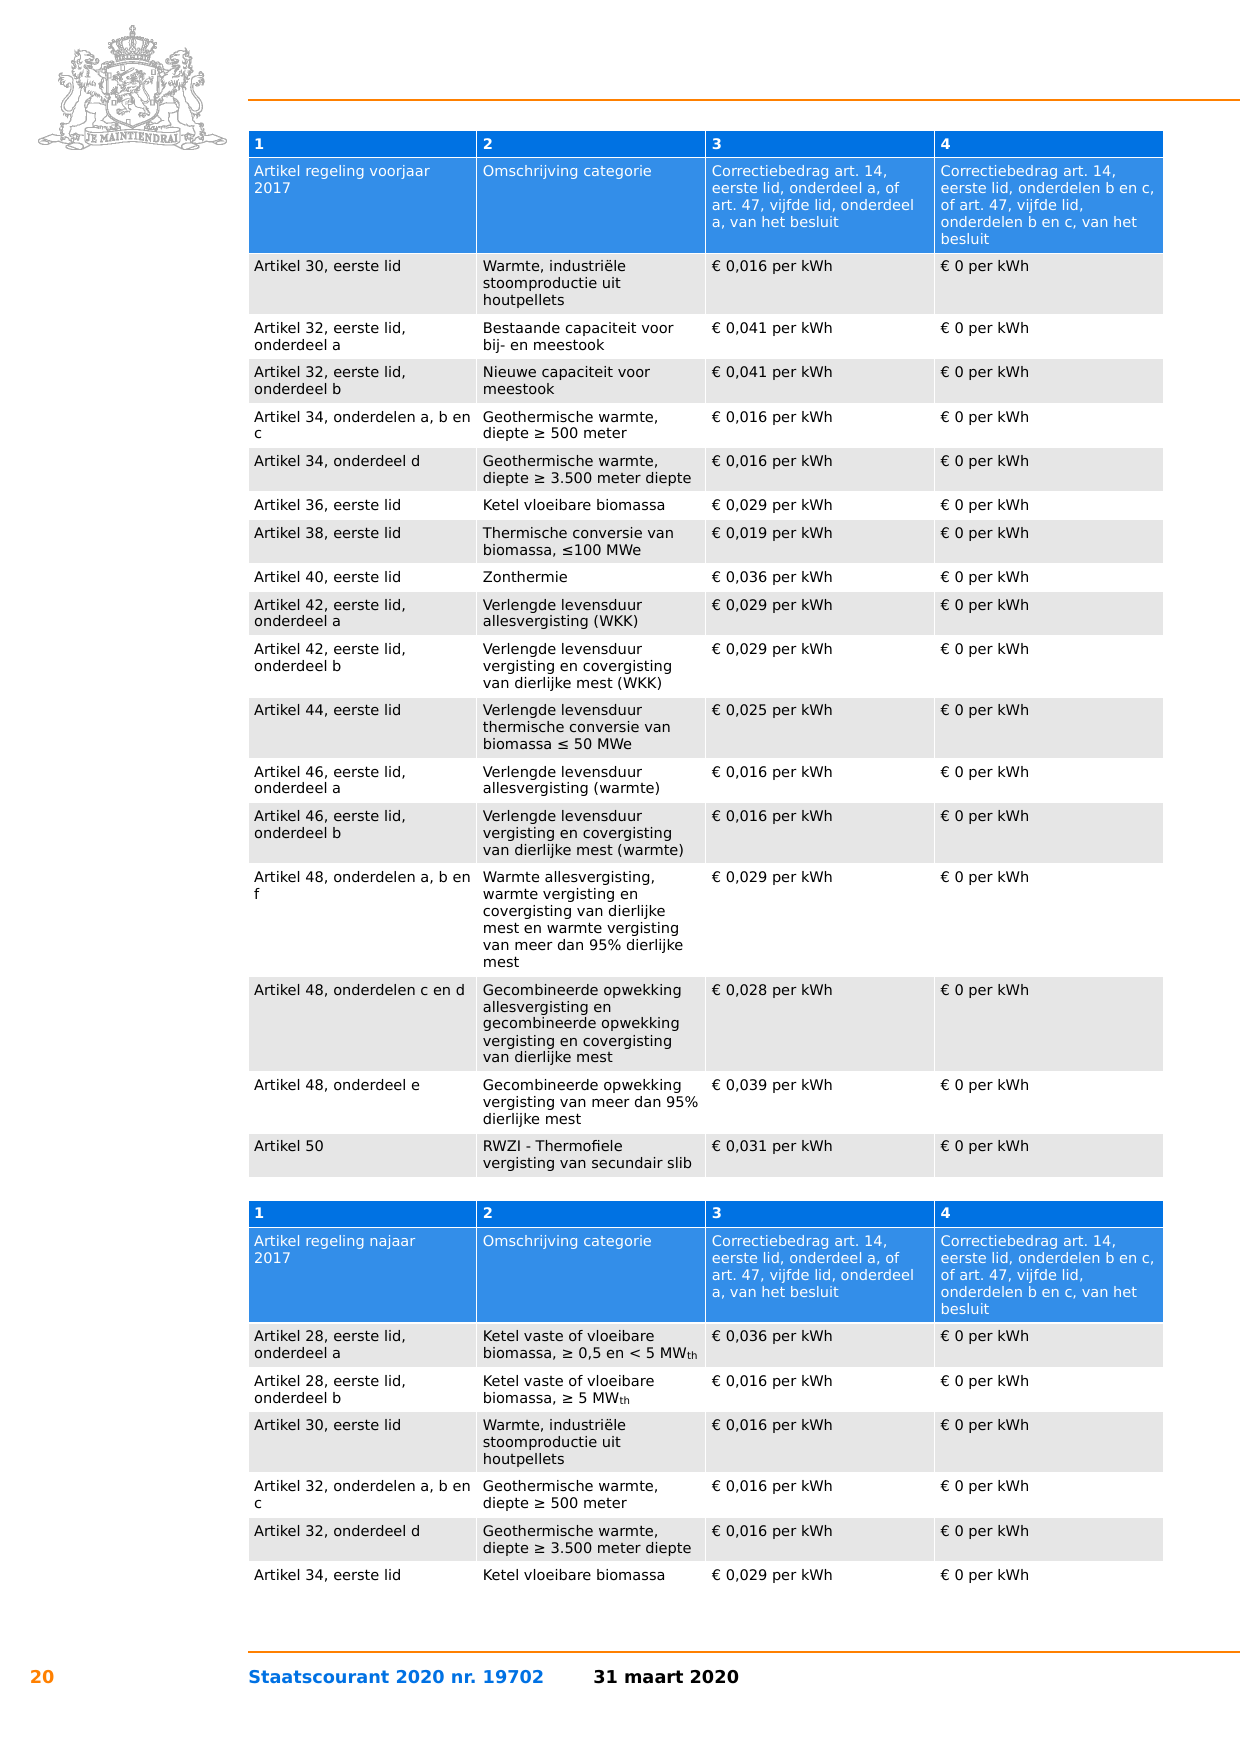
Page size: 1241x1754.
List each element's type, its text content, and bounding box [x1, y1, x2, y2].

table_cell € 0 per kWh [935, 1412, 1163, 1472]
table_cell Ketel vaste of vloeibare biomassa, ≥ 5 MWth [477, 1368, 705, 1411]
table_cell Artikel 46, eerste lid, onderdeel a [249, 759, 476, 802]
table_cell Artikel regeling najaar 2017 [249, 1228, 476, 1322]
table_header 2 [477, 131, 705, 157]
table_cell Correctiebedrag art. 14, eerste lid, onderdelen b en c, of art. 47, vijfde lid, onderdelen b en c, van het besluit [935, 1228, 1163, 1322]
table_cell Artikel 42, eerste lid, onderdeel a [249, 592, 476, 635]
table_cell Correctiebedrag art. 14, eerste lid, onderdelen b en c, of art. 47, vijfde lid, onderdelen b en c, van het besluit [935, 158, 1163, 253]
table_cell Warmte, industriële stoomproductie uit houtpellets [477, 1412, 705, 1472]
table_cell Artikel 34, onderdelen a, b en c [249, 404, 476, 447]
table_cell Verlengde levensduur allesvergisting (warmte) [477, 759, 705, 802]
table_cell Artikel 36, eerste lid [249, 493, 476, 519]
table_cell Artikel 50 [249, 1134, 476, 1177]
picture [38, 25, 227, 150]
table_cell Artikel 42, eerste lid, onderdeel b [249, 636, 476, 696]
table_cell € 0 per kWh [935, 1134, 1163, 1177]
table_cell € 0,029 per kWh [706, 865, 934, 976]
table_cell Artikel 32, onderdeel d [249, 1518, 476, 1561]
table_cell € 0 per kWh [935, 315, 1163, 358]
table_cell € 0 per kWh [935, 1072, 1163, 1132]
table_header 1 [249, 1201, 476, 1227]
table_cell Artikel 30, eerste lid [249, 254, 476, 314]
table_cell Thermische conversie van biomassa, ≤100 MWe [477, 520, 705, 563]
table_cell Artikel 48, onderdelen a, b en f [249, 865, 476, 976]
table_cell € 0,041 per kWh [706, 315, 934, 358]
table_cell € 0 per kWh [935, 520, 1163, 563]
table_cell Artikel 48, onderdeel e [249, 1072, 476, 1132]
table_cell € 0 per kWh [935, 636, 1163, 696]
table_cell € 0 per kWh [935, 493, 1163, 519]
table_cell € 0,016 per kWh [706, 1368, 934, 1411]
table_cell Ketel vloeibare biomassa [477, 1562, 705, 1589]
table_cell Geothermische warmte, diepte ≥ 500 meter [477, 404, 705, 447]
table_cell Artikel 28, eerste lid, onderdeel a [249, 1324, 476, 1367]
table_cell Gecombineerde opwekking vergisting van meer dan 95% dierlijke mest [477, 1072, 705, 1132]
table_cell € 0 per kWh [935, 1324, 1163, 1367]
table_cell € 0,028 per kWh [706, 977, 934, 1071]
table_cell € 0,019 per kWh [706, 520, 934, 563]
table_cell € 0,016 per kWh [706, 1518, 934, 1561]
table_cell € 0,029 per kWh [706, 1562, 934, 1589]
table_cell Artikel 40, eerste lid [249, 564, 476, 591]
table_cell € 0 per kWh [935, 592, 1163, 635]
table_cell Geothermische warmte, diepte ≥ 500 meter [477, 1474, 705, 1517]
table_cell Warmte allesvergisting, warmte vergisting en covergisting van dierlijke mest en warmte vergisting van meer dan 95% dierlijke mest [477, 865, 705, 976]
table_cell Warmte, industriële stoomproductie uit houtpellets [477, 254, 705, 314]
table_cell € 0 per kWh [935, 1368, 1163, 1411]
table_cell Artikel 34, eerste lid [249, 1562, 476, 1589]
table_cell Artikel 48, onderdelen c en d [249, 977, 476, 1071]
table_cell € 0 per kWh [935, 359, 1163, 403]
table_header 4 [935, 1201, 1163, 1227]
table_cell Artikel 30, eerste lid [249, 1412, 476, 1472]
table_cell Nieuwe capaciteit voor meestook [477, 359, 705, 403]
table_header 3 [706, 1201, 934, 1227]
table_cell € 0 per kWh [935, 1562, 1163, 1589]
table_cell € 0,025 per kWh [706, 698, 934, 758]
table_cell € 0,016 per kWh [706, 803, 934, 863]
table_header 1 [249, 131, 476, 157]
table_cell Artikel regeling voorjaar 2017 [249, 158, 476, 253]
table_cell € 0 per kWh [935, 865, 1163, 976]
table_cell € 0,016 per kWh [706, 1412, 934, 1472]
table_cell € 0,016 per kWh [706, 1474, 934, 1517]
table_cell € 0 per kWh [935, 698, 1163, 758]
table_cell Bestaande capaciteit voor bij- en meestook [477, 315, 705, 358]
table_cell € 0,031 per kWh [706, 1134, 934, 1177]
table_cell € 0,036 per kWh [706, 564, 934, 591]
table_header 4 [935, 131, 1163, 157]
table_cell Artikel 38, eerste lid [249, 520, 476, 563]
table_cell € 0 per kWh [935, 1474, 1163, 1517]
table_cell € 0,039 per kWh [706, 1072, 934, 1132]
table_cell RWZI - Thermofiele vergisting van secundair slib [477, 1134, 705, 1177]
table_cell Verlengde levensduur allesvergisting (WKK) [477, 592, 705, 635]
table_cell € 0,029 per kWh [706, 636, 934, 696]
table_cell € 0,016 per kWh [706, 254, 934, 314]
table_cell € 0,041 per kWh [706, 359, 934, 403]
table_cell € 0,016 per kWh [706, 759, 934, 802]
table_cell Artikel 28, eerste lid, onderdeel b [249, 1368, 476, 1411]
table_cell Verlengde levensduur thermische conversie van biomassa ≤ 50 MWe [477, 698, 705, 758]
table_cell Artikel 32, onderdelen a, b en c [249, 1474, 476, 1517]
table_cell Verlengde levensduur vergisting en covergisting van dierlijke mest (WKK) [477, 636, 705, 696]
table_cell € 0 per kWh [935, 977, 1163, 1071]
table_cell € 0 per kWh [935, 1518, 1163, 1561]
table_cell Omschrijving categorie [477, 1228, 705, 1322]
table_cell € 0,016 per kWh [706, 448, 934, 491]
table_cell € 0,036 per kWh [706, 1324, 934, 1367]
table_cell Gecombineerde opwekking allesvergisting en gecombineerde opwekking vergisting en covergisting van dierlijke mest [477, 977, 705, 1071]
table_cell Artikel 34, onderdeel d [249, 448, 476, 491]
table_cell € 0 per kWh [935, 448, 1163, 491]
table_cell Geothermische warmte, diepte ≥ 3.500 meter diepte [477, 1518, 705, 1561]
table_cell Verlengde levensduur vergisting en covergisting van dierlijke mest (warmte) [477, 803, 705, 863]
table_cell Ketel vaste of vloeibare biomassa, ≥ 0,5 en < 5 MWth [477, 1324, 705, 1367]
table_cell Artikel 46, eerste lid, onderdeel b [249, 803, 476, 863]
table_header 3 [706, 131, 934, 157]
table_cell Artikel 32, eerste lid, onderdeel a [249, 315, 476, 358]
table_cell Omschrijving categorie [477, 158, 705, 253]
table_cell € 0 per kWh [935, 254, 1163, 314]
table_cell Geothermische warmte, diepte ≥ 3.500 meter diepte [477, 448, 705, 491]
table_cell € 0,016 per kWh [706, 404, 934, 447]
table_cell Artikel 32, eerste lid, onderdeel b [249, 359, 476, 403]
table_header 2 [477, 1201, 705, 1227]
table_cell Correctiebedrag art. 14, eerste lid, onderdeel a, of art. 47, vijfde lid, onderdeel a, van het besluit [706, 158, 934, 253]
table_cell € 0 per kWh [935, 404, 1163, 447]
table_cell Zonthermie [477, 564, 705, 591]
table_cell € 0,029 per kWh [706, 592, 934, 635]
table_cell € 0 per kWh [935, 564, 1163, 591]
table_cell Ketel vloeibare biomassa [477, 493, 705, 519]
table_cell € 0 per kWh [935, 803, 1163, 863]
table_cell € 0 per kWh [935, 759, 1163, 802]
table_cell Artikel 44, eerste lid [249, 698, 476, 758]
table_cell € 0,029 per kWh [706, 493, 934, 519]
table_cell Correctiebedrag art. 14, eerste lid, onderdeel a, of art. 47, vijfde lid, onderdeel a, van het besluit [706, 1228, 934, 1322]
